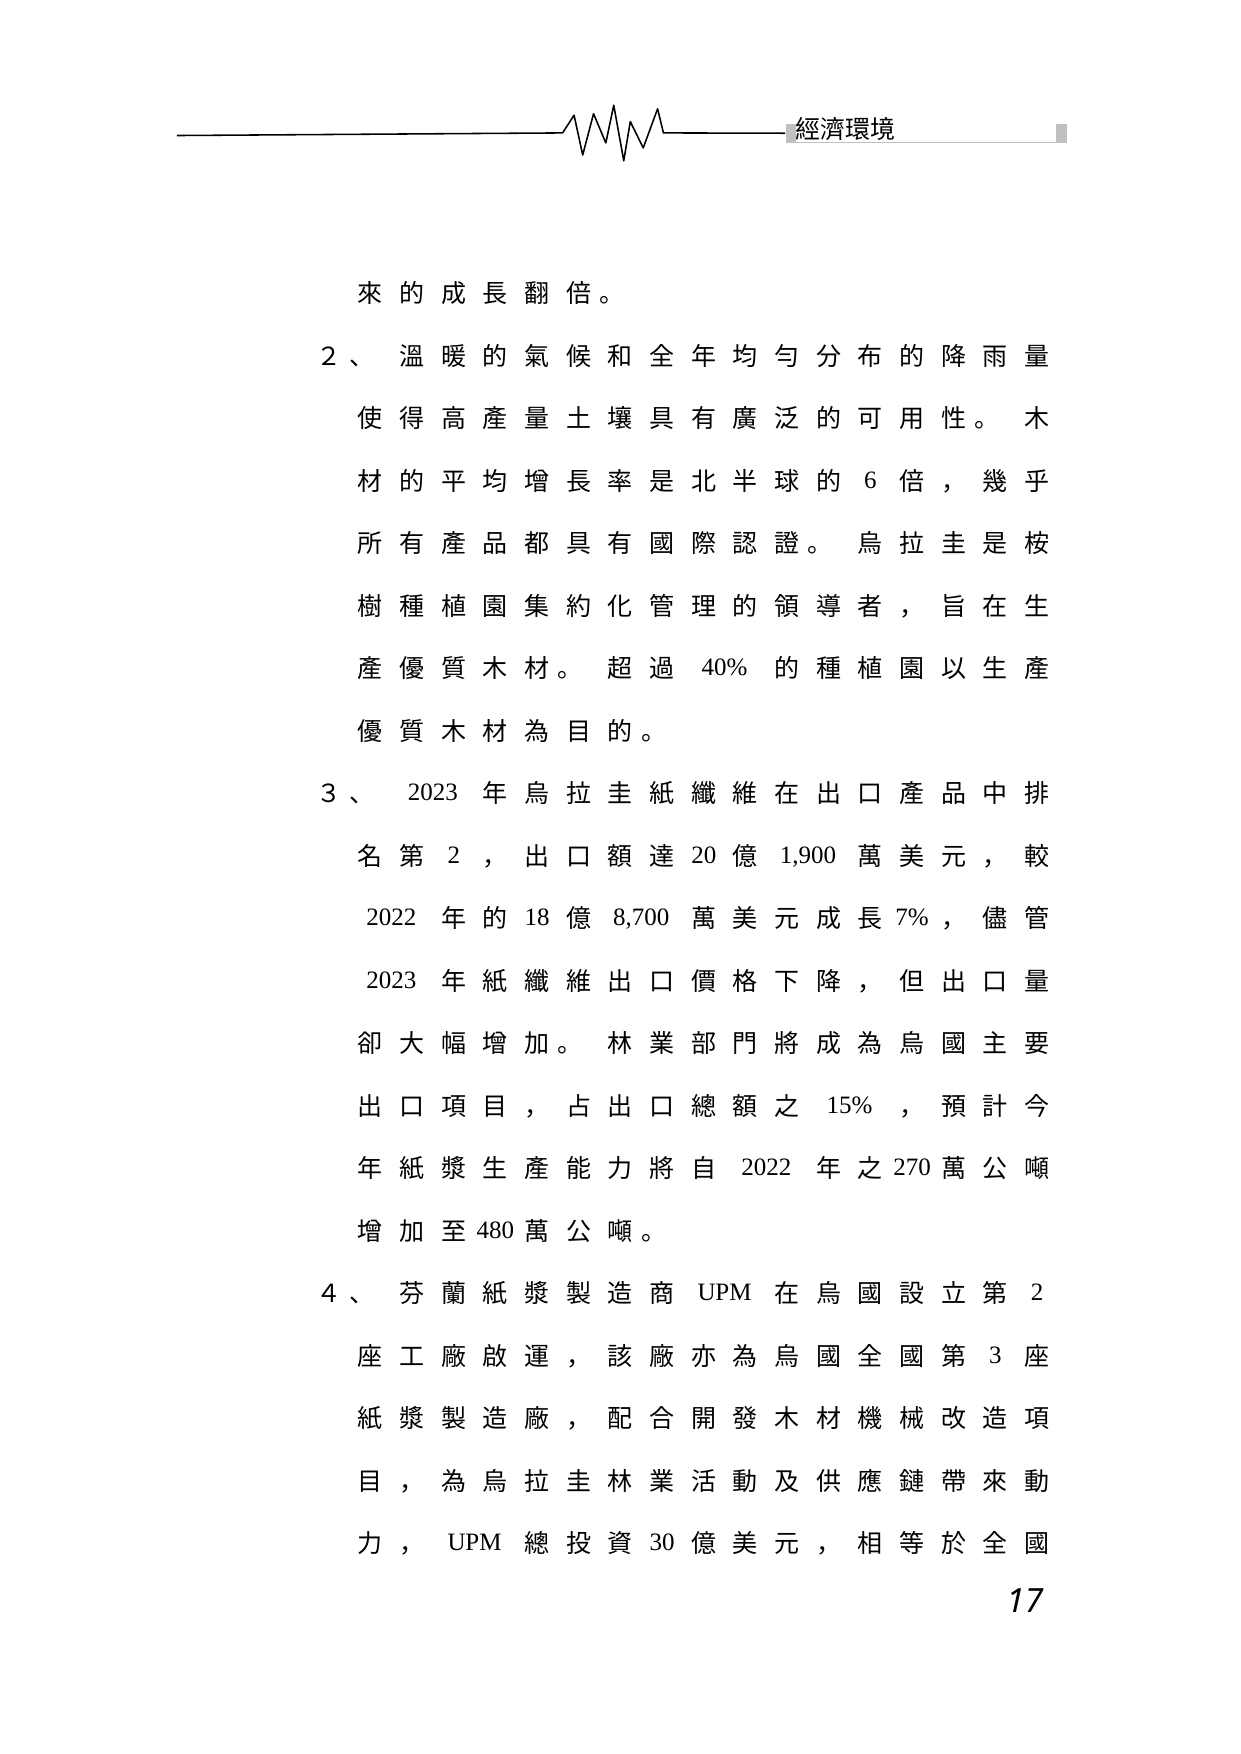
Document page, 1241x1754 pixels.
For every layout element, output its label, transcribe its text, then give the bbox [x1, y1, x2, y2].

text 來的成長翻倍。 [281, 250, 1058, 313]
text ３、2023年烏拉圭紙纖維在出口產品中排名第2，出口額達20億1,900萬美元，較2022年的18億8,700萬美元成長7%，儘管2023年紙纖維出口價格下降，但出口量卻大幅增加。林業部門將成為烏國主要出口項目，占出口總額之15%，預計今年紙漿生產能力將自2022年之270萬公噸增加至480萬公噸。 [281, 750, 1058, 1250]
text ２、溫暖的氣候和全年均勻分布的降雨量使得高產量土壤具有廣泛的可用性。木材的平均增長率是北半球的6倍，幾乎所有產品都具有國際認證。烏拉圭是桉樹種植園集約化管理的領導者，旨在生產優質木材。超過40%的種植園以生產優質木材為目的。 [281, 313, 1058, 750]
text ４、芬蘭紙漿製造商UPM在烏國設立第2座工廠啟運，該廠亦為烏國全國第3座紙漿製造廠，配合開發木材機械改造項目，為烏拉圭林業活動及供應鏈帶來動力，UPM總投資30億美元，相等於全國 [281, 1250, 1058, 1563]
